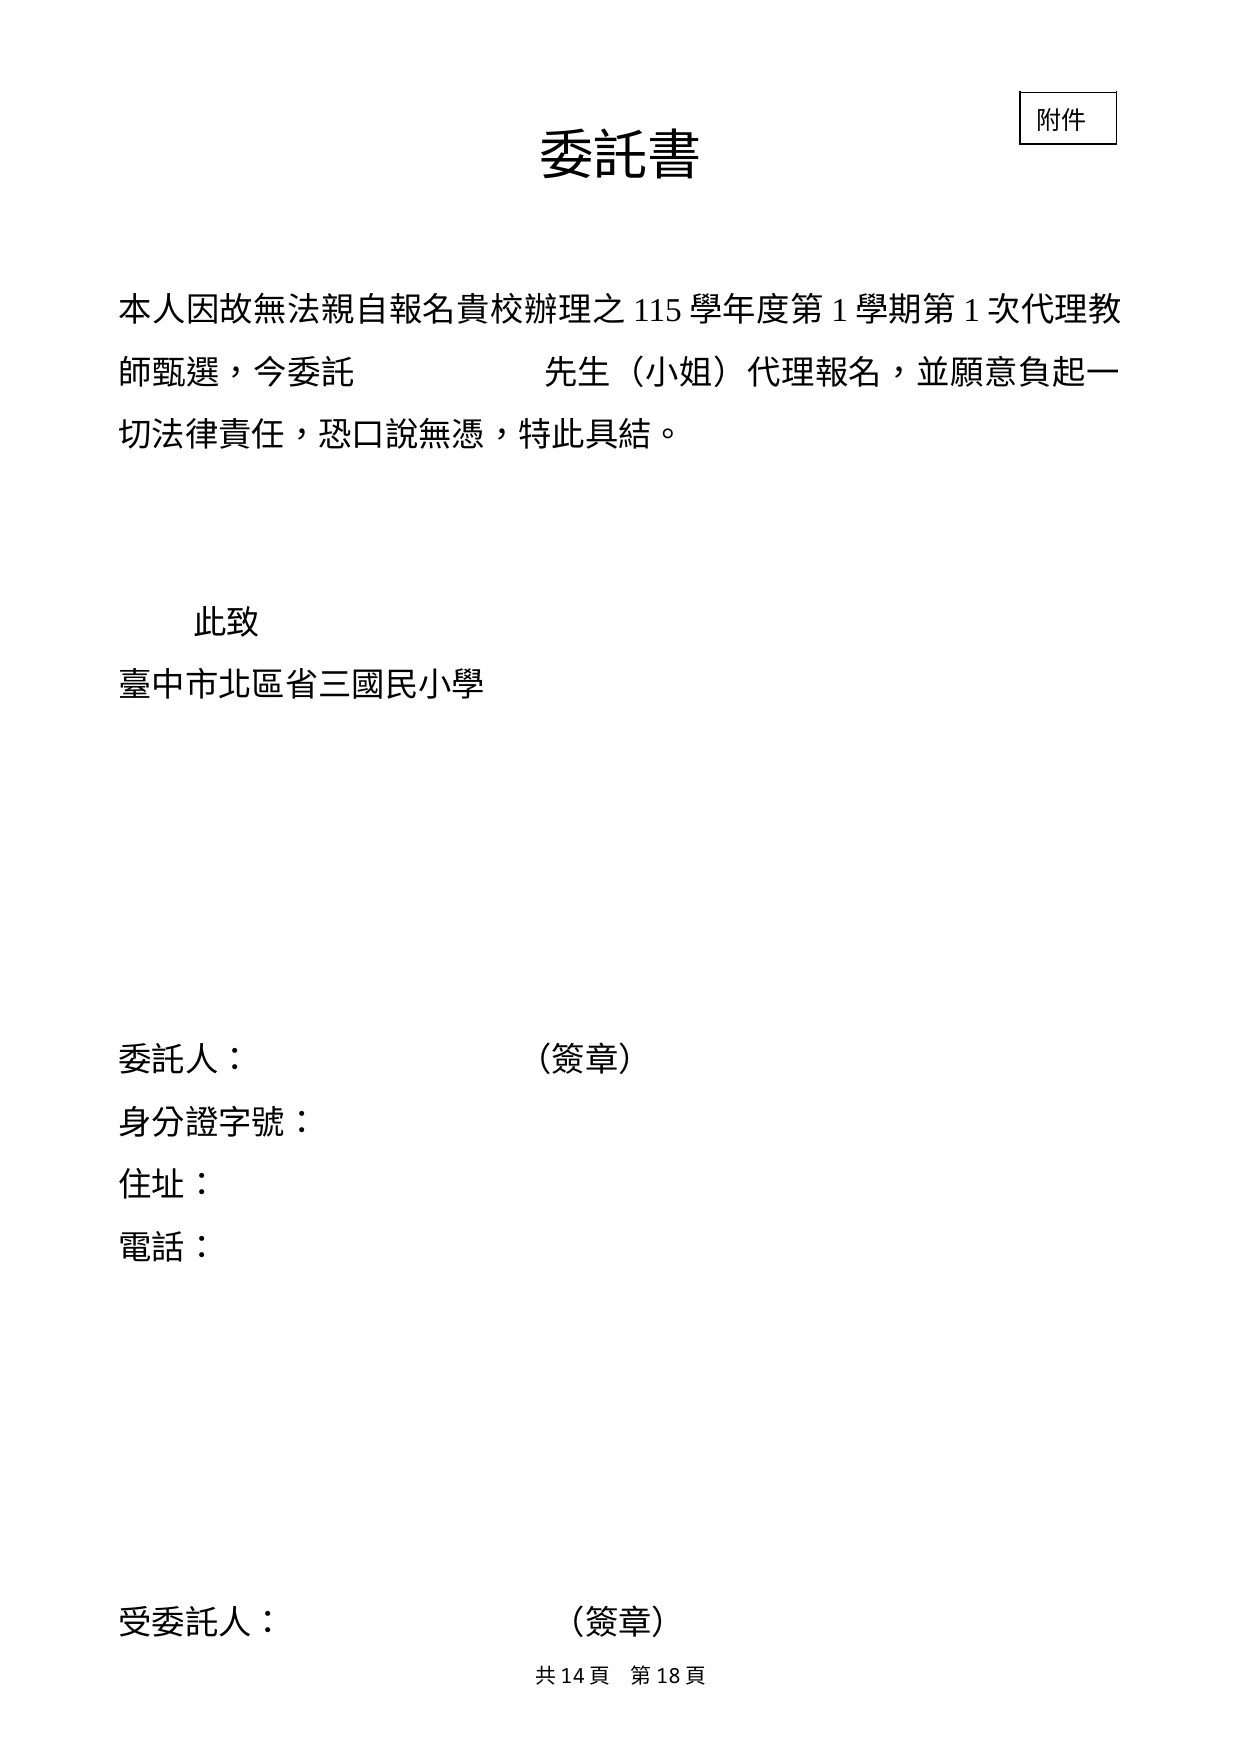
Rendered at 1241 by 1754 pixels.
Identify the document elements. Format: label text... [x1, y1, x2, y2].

text 本人因故無法親自報名貴校辦理之115學年度第1學期第1次代理教師甄選，今委託 先生（小姐）代理報名，並願意負起一切法律責任，恐口說無憑，特此具結。 [118, 266, 1122, 453]
text 附件2 [1036, 100, 1101, 135]
text 身分證字號： [118, 1078, 1122, 1141]
text 委託人： （簽章） [118, 1016, 1122, 1078]
text 電話： [118, 1203, 1122, 1266]
text 此致 [118, 578, 1122, 641]
text 臺中市北區省三國民小學 [118, 641, 1122, 703]
text 住址： [118, 1141, 1122, 1203]
text 委託書 [118, 78, 1122, 203]
text 受委託人： （簽章） [118, 1578, 1122, 1641]
